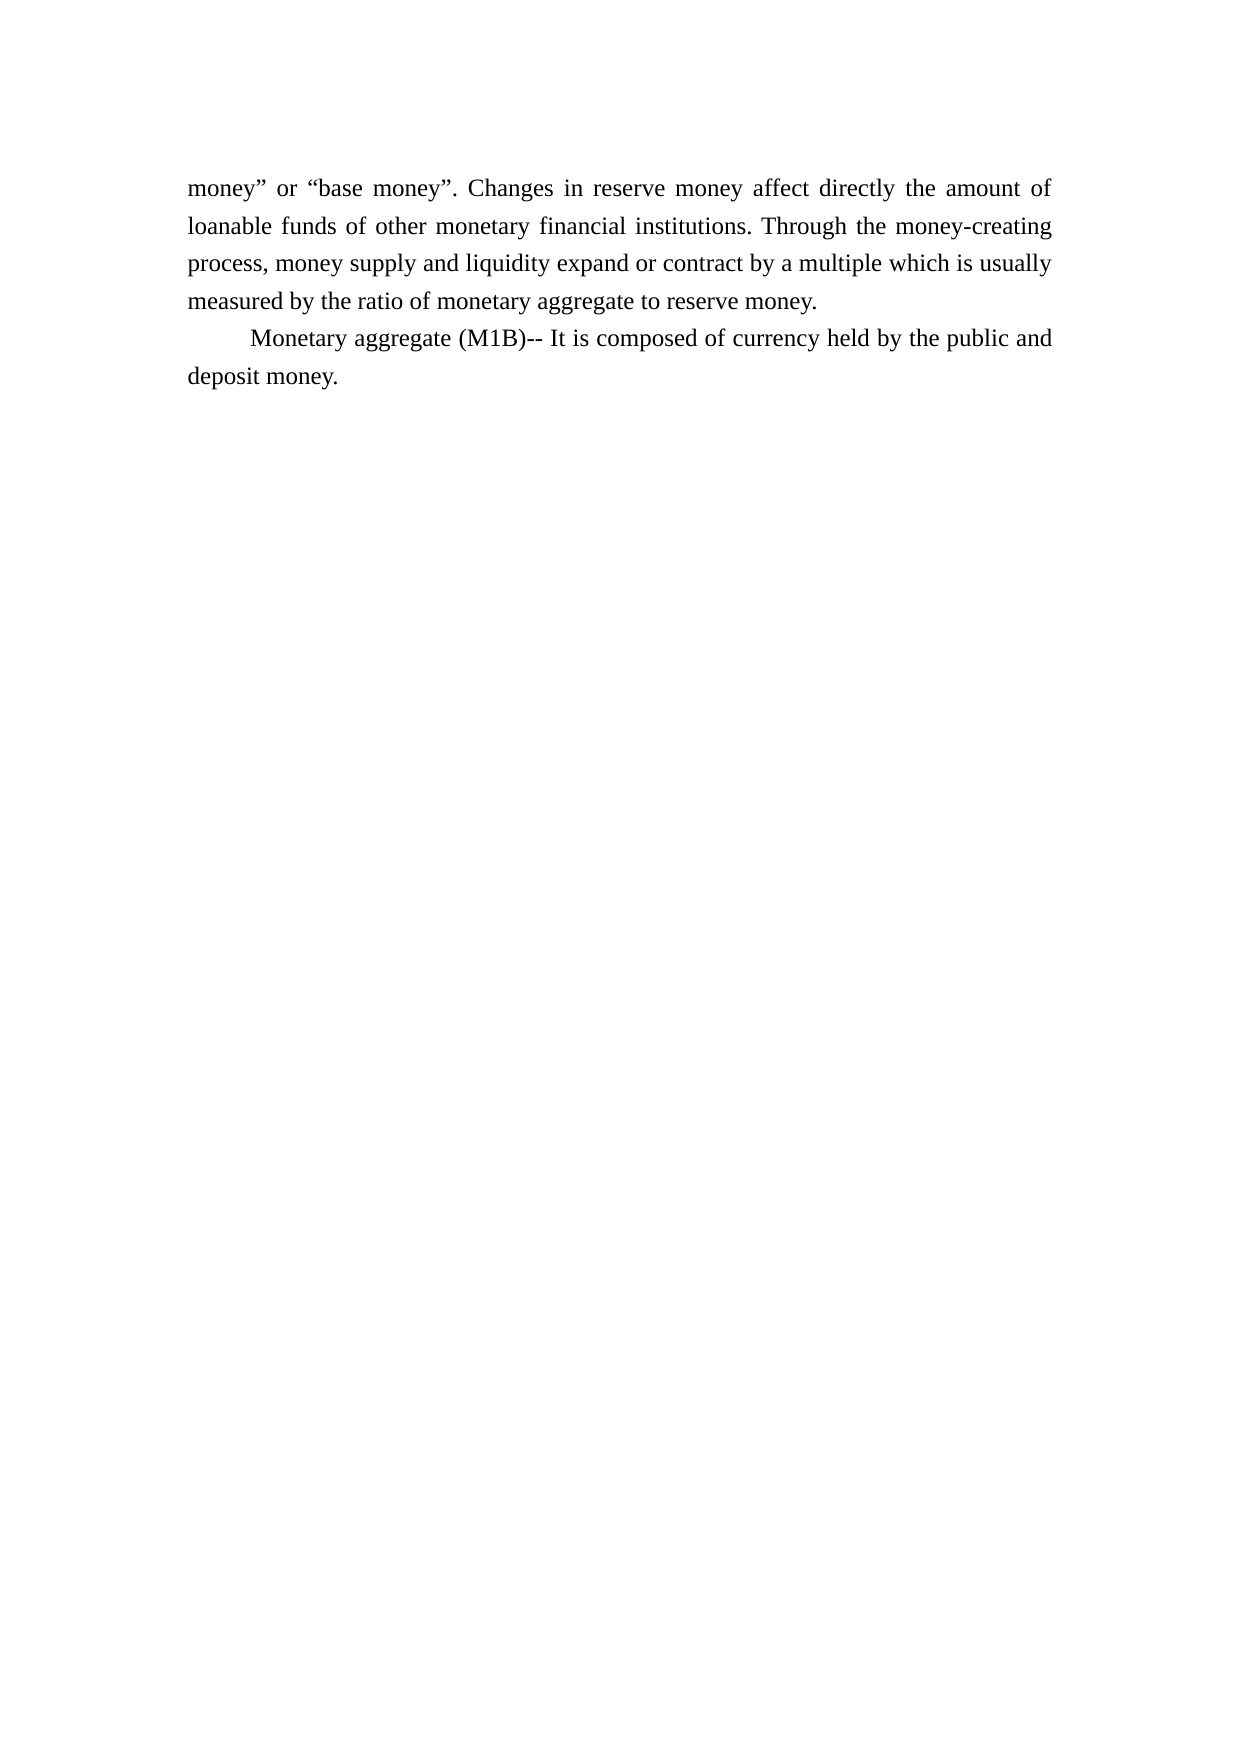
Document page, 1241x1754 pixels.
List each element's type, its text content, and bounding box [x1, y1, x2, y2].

text Monetary aggregate (M1B)-- It is composed of currency held by the public and deposit money. [187, 314, 1053, 389]
text money” or “base money”. Changes in reserve money affect directly the amount of loanable funds of other monetary financial institutions. Through the money-creating process, money supply and liquidity expand or contract by a multiple which is usually measured by the ratio of monetary aggregate to reserve money. [187, 164, 1053, 314]
